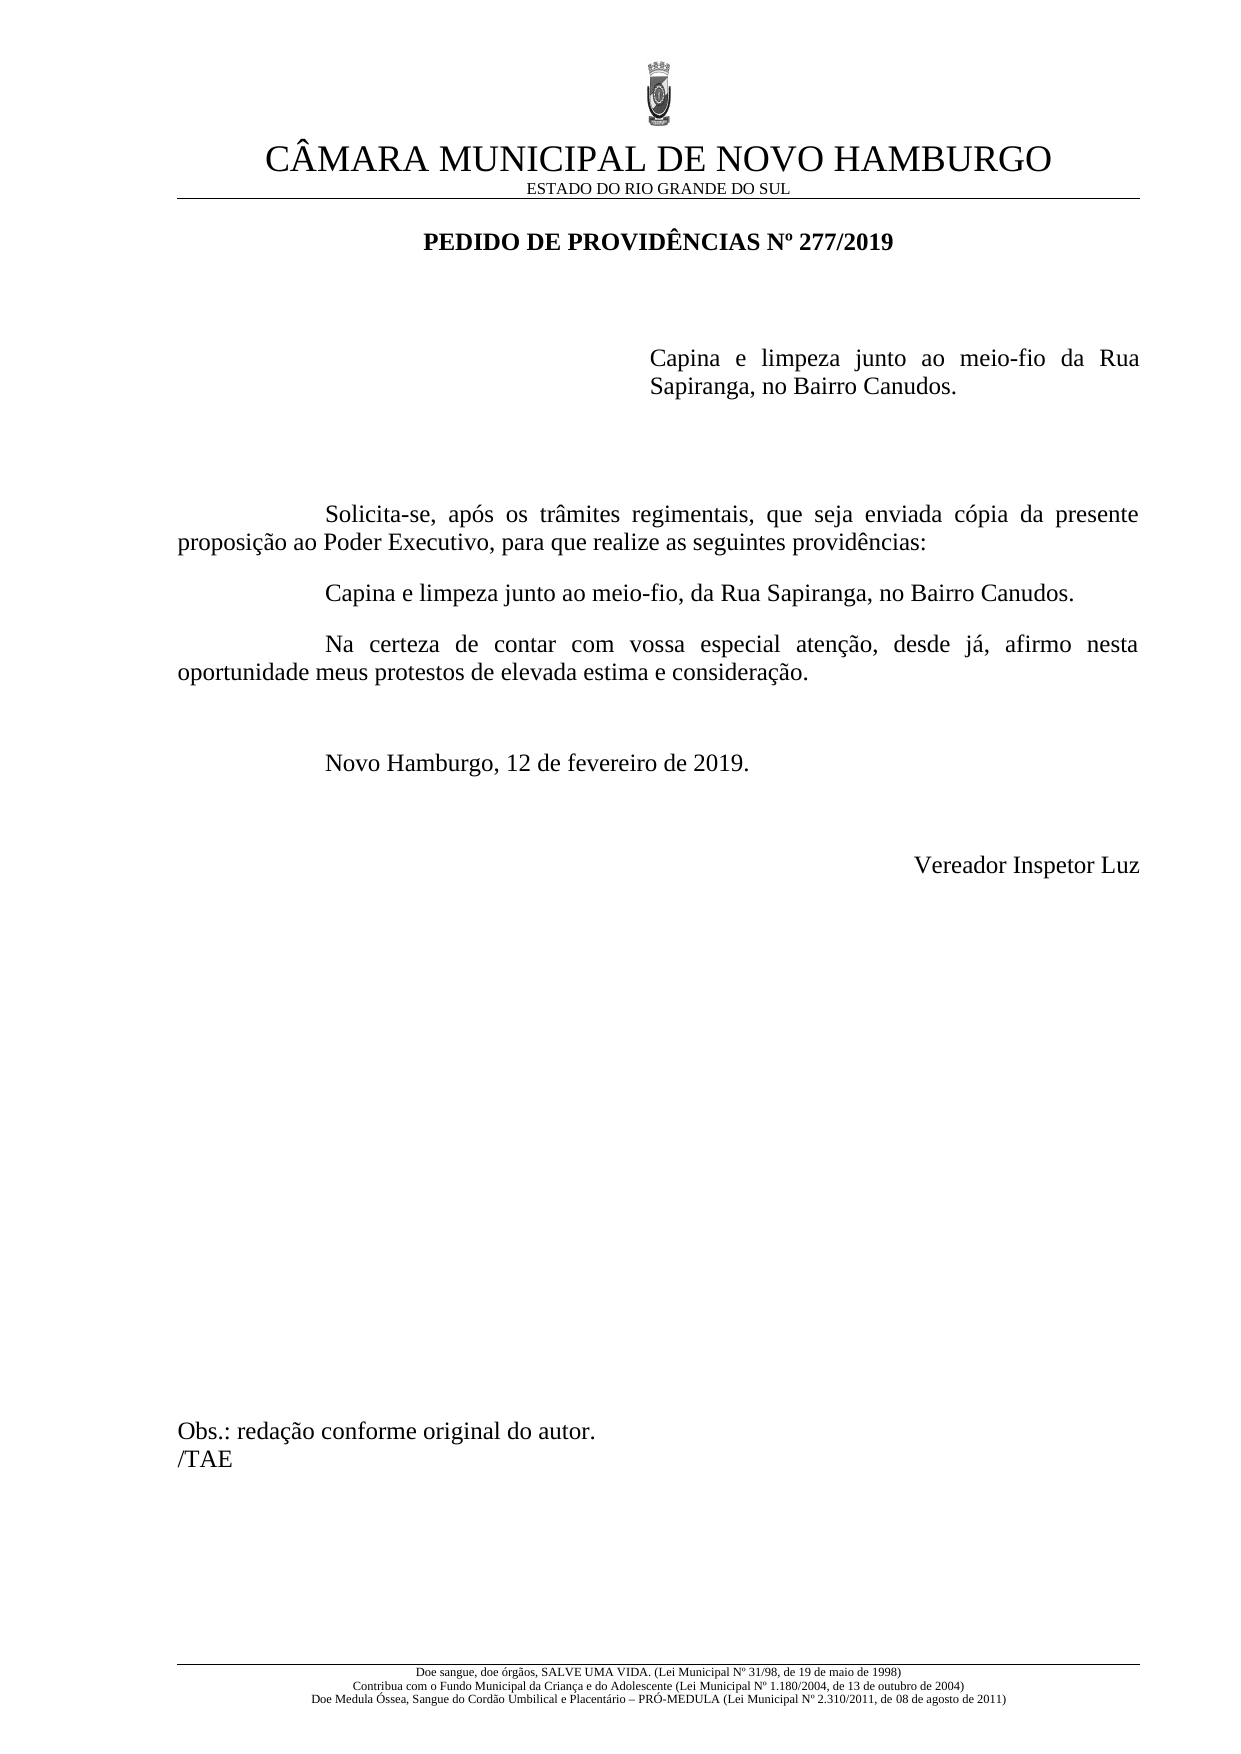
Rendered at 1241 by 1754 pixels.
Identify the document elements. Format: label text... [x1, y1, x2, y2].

text Capina e limpeza junto ao meio-fio, da Rua Sapiranga, no Bairro Canudos. [177, 579, 1140, 607]
text Vereador Inspetor Luz [177, 852, 1140, 879]
text /TAE [177, 1445, 1140, 1473]
text PEDIDO DE PROVIDÊNCIAS Nº 277/2019 [177, 228, 1140, 256]
text Capina e limpeza junto ao meio-fio da Rua Sapiranga, no Bairro Canudos. [649, 344, 1140, 400]
text Solicita-se, após os trâmites regimentais, que seja enviada cópia da presente proposição ao Poder Executivo, para que realize as seguintes providências: [177, 500, 1140, 556]
text Na certeza de contar com vossa especial atenção, desde já, afirmo nesta oportunidade meus protestos de elevada estima e consideração. [177, 631, 1140, 686]
text Novo Hamburgo, 12 de fevereiro de 2019. [177, 749, 1140, 777]
text Obs.: redação conforme original do autor. [177, 1417, 1140, 1445]
